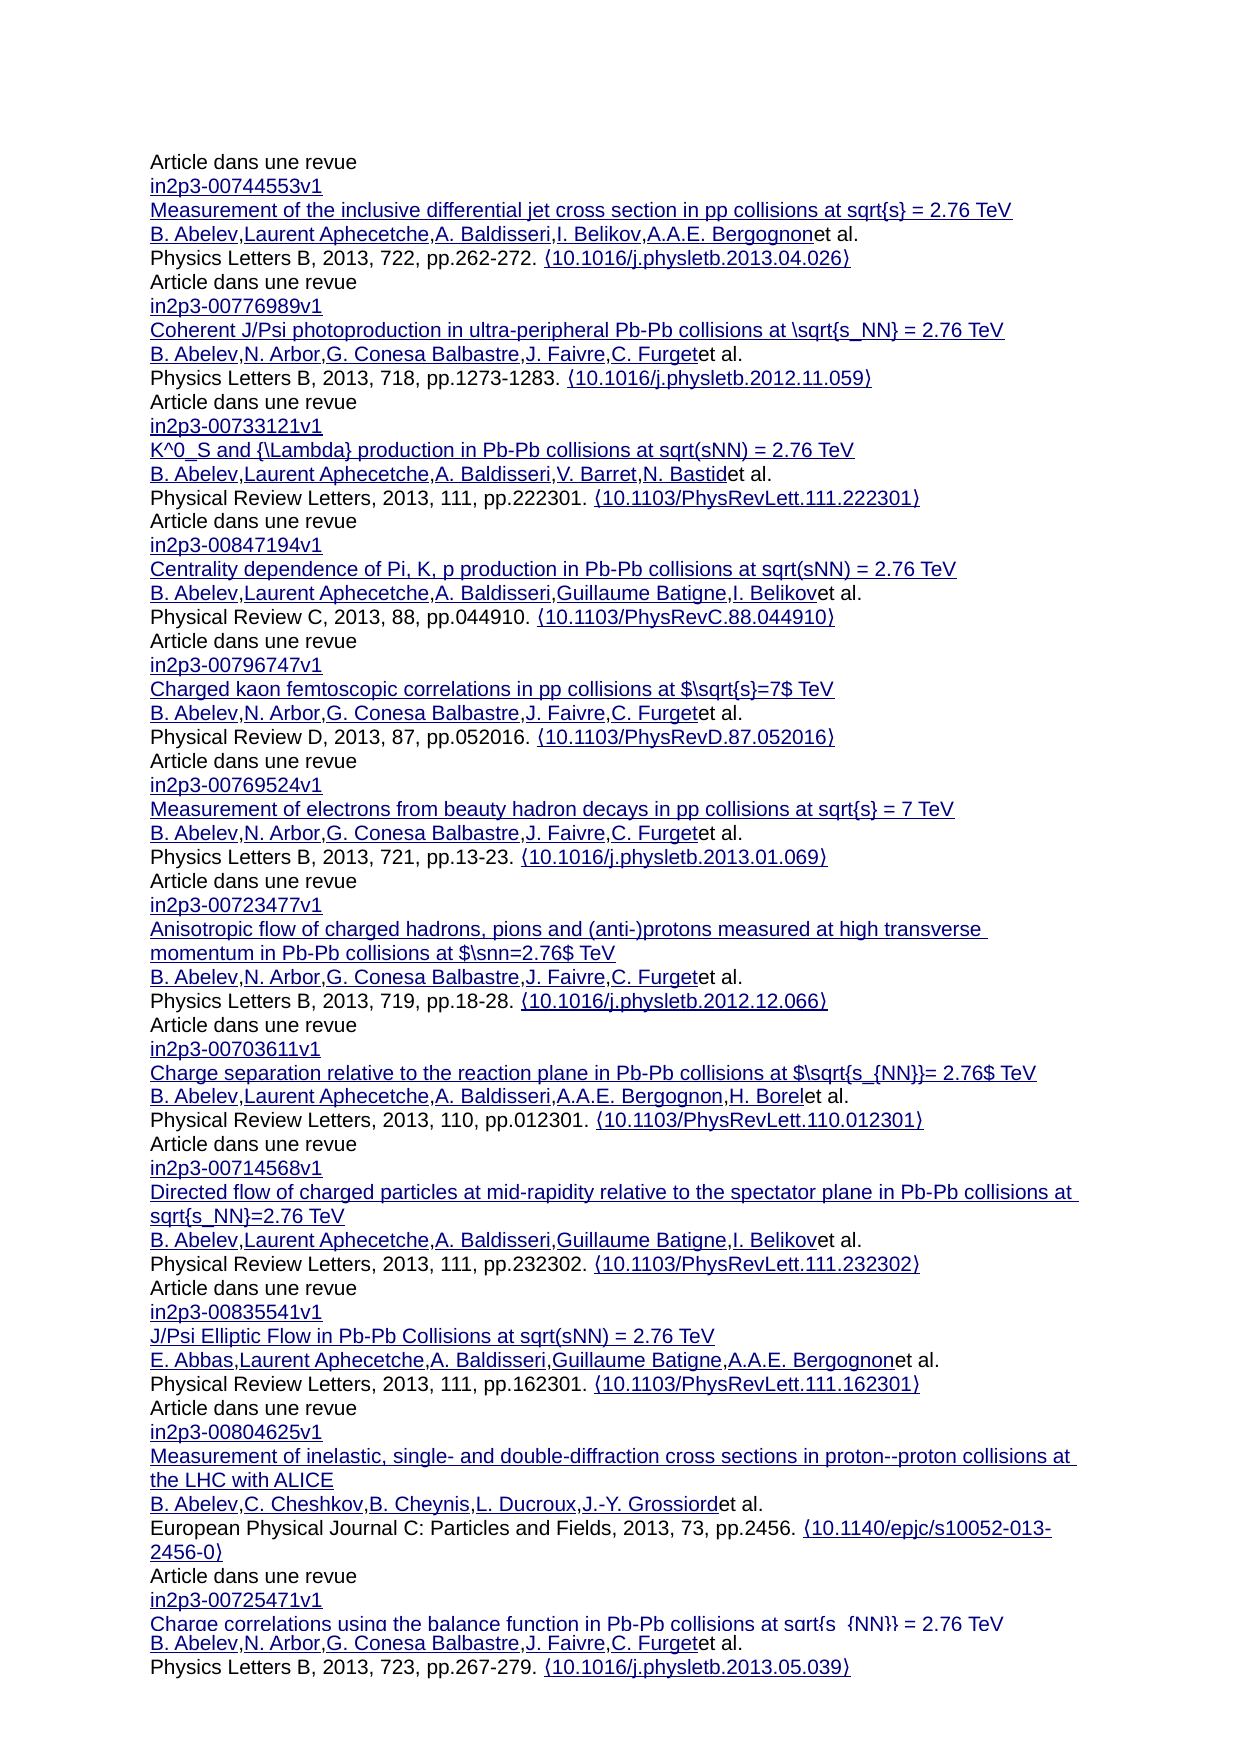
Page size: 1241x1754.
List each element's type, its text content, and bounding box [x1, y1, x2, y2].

table_cell Article dans une revue in2p3-00744553v1 [150, 150, 1090, 198]
table_cell Measurement of inelastic, single- and double-diffraction cross sections in proton--proton collisions at the LHC with ALICE B. Abelev,C. Cheshkov,B. Cheynis,L. Ducroux,J.-Y. Grossiordet al. European Physical Journal C: Particles and Fields, 2013, 73, pp.2456. ⟨10.1140/epjc/s10052-013-2456-0⟩ Article dans une revue in2p3-00725471v1 [150, 1444, 1090, 1611]
table_cell Measurement of the inclusive differential jet cross section in pp collisions at sqrt{s} = 2.76 TeV B. Abelev,Laurent Aphecetche,A. Baldisseri,I. Belikov,A.A.E. Bergognonet al. Physics Letters B, 2013, 722, pp.262-272. ⟨10.1016/j.physletb.2013.04.026⟩ Article dans une revue in2p3-00776989v1 [150, 198, 1090, 318]
table_cell Charge correlations using the balance function in Pb-Pb collisions at sqrt{s_{NN}} = 2.76 TeV B. Abelev,N. Arbor,G. Conesa Balbastre,J. Faivre,C. Furgetet al. Physics Letters B, 2013, 723, pp.267-279. ⟨10.1016/j.physletb.2013.05.039⟩ [150, 1611, 1090, 1679]
table_cell Coherent J/Psi photoproduction in ultra-peripheral Pb-Pb collisions at \sqrt{s_NN} = 2.76 TeV B. Abelev,N. Arbor,G. Conesa Balbastre,J. Faivre,C. Furgetet al. Physics Letters B, 2013, 718, pp.1273-1283. ⟨10.1016/j.physletb.2012.11.059⟩ Article dans une revue in2p3-00733121v1 [150, 318, 1090, 437]
table_cell K^0_S and {\Lambda} production in Pb-Pb collisions at sqrt(sNN) = 2.76 TeV B. Abelev,Laurent Aphecetche,A. Baldisseri,V. Barret,N. Bastidet al. Physical Review Letters, 2013, 111, pp.222301. ⟨10.1103/PhysRevLett.111.222301⟩ Article dans une revue in2p3-00847194v1 [150, 438, 1090, 557]
table_cell Charge separation relative to the reaction plane in Pb-Pb collisions at $\sqrt{s_{NN}}= 2.76$ TeV B. Abelev,Laurent Aphecetche,A. Baldisseri,A.A.E. Bergognon,H. Borelet al. Physical Review Letters, 2013, 110, pp.012301. ⟨10.1103/PhysRevLett.110.012301⟩ Article dans une revue in2p3-00714568v1 [150, 1060, 1090, 1180]
table_cell J/Psi Elliptic Flow in Pb-Pb Collisions at sqrt(sNN) = 2.76 TeV E. Abbas,Laurent Aphecetche,A. Baldisseri,Guillaume Batigne,A.A.E. Bergognonet al. Physical Review Letters, 2013, 111, pp.162301. ⟨10.1103/PhysRevLett.111.162301⟩ Article dans une revue in2p3-00804625v1 [150, 1324, 1090, 1444]
table_cell Anisotropic flow of charged hadrons, pions and (anti-)protons measured at high transverse momentum in Pb-Pb collisions at $\snn=2.76$ TeV B. Abelev,N. Arbor,G. Conesa Balbastre,J. Faivre,C. Furgetet al. Physics Letters B, 2013, 719, pp.18-28. ⟨10.1016/j.physletb.2012.12.066⟩ Article dans une revue in2p3-00703611v1 [150, 917, 1090, 1060]
table_cell Directed flow of charged particles at mid-rapidity relative to the spectator plane in Pb-Pb collisions at sqrt{s_NN}=2.76 TeV B. Abelev,Laurent Aphecetche,A. Baldisseri,Guillaume Batigne,I. Belikovet al. Physical Review Letters, 2013, 111, pp.232302. ⟨10.1103/PhysRevLett.111.232302⟩ Article dans une revue in2p3-00835541v1 [150, 1180, 1090, 1324]
table_cell Measurement of electrons from beauty hadron decays in pp collisions at sqrt{s} = 7 TeV B. Abelev,N. Arbor,G. Conesa Balbastre,J. Faivre,C. Furgetet al. Physics Letters B, 2013, 721, pp.13-23. ⟨10.1016/j.physletb.2013.01.069⟩ Article dans une revue in2p3-00723477v1 [150, 797, 1090, 917]
table_cell Charged kaon femtoscopic correlations in pp collisions at $\sqrt{s}=7$ TeV B. Abelev,N. Arbor,G. Conesa Balbastre,J. Faivre,C. Furgetet al. Physical Review D, 2013, 87, pp.052016. ⟨10.1103/PhysRevD.87.052016⟩ Article dans une revue in2p3-00769524v1 [150, 677, 1090, 797]
table_cell Centrality dependence of Pi, K, p production in Pb-Pb collisions at sqrt(sNN) = 2.76 TeV B. Abelev,Laurent Aphecetche,A. Baldisseri,Guillaume Batigne,I. Belikovet al. Physical Review C, 2013, 88, pp.044910. ⟨10.1103/PhysRevC.88.044910⟩ Article dans une revue in2p3-00796747v1 [150, 557, 1090, 677]
